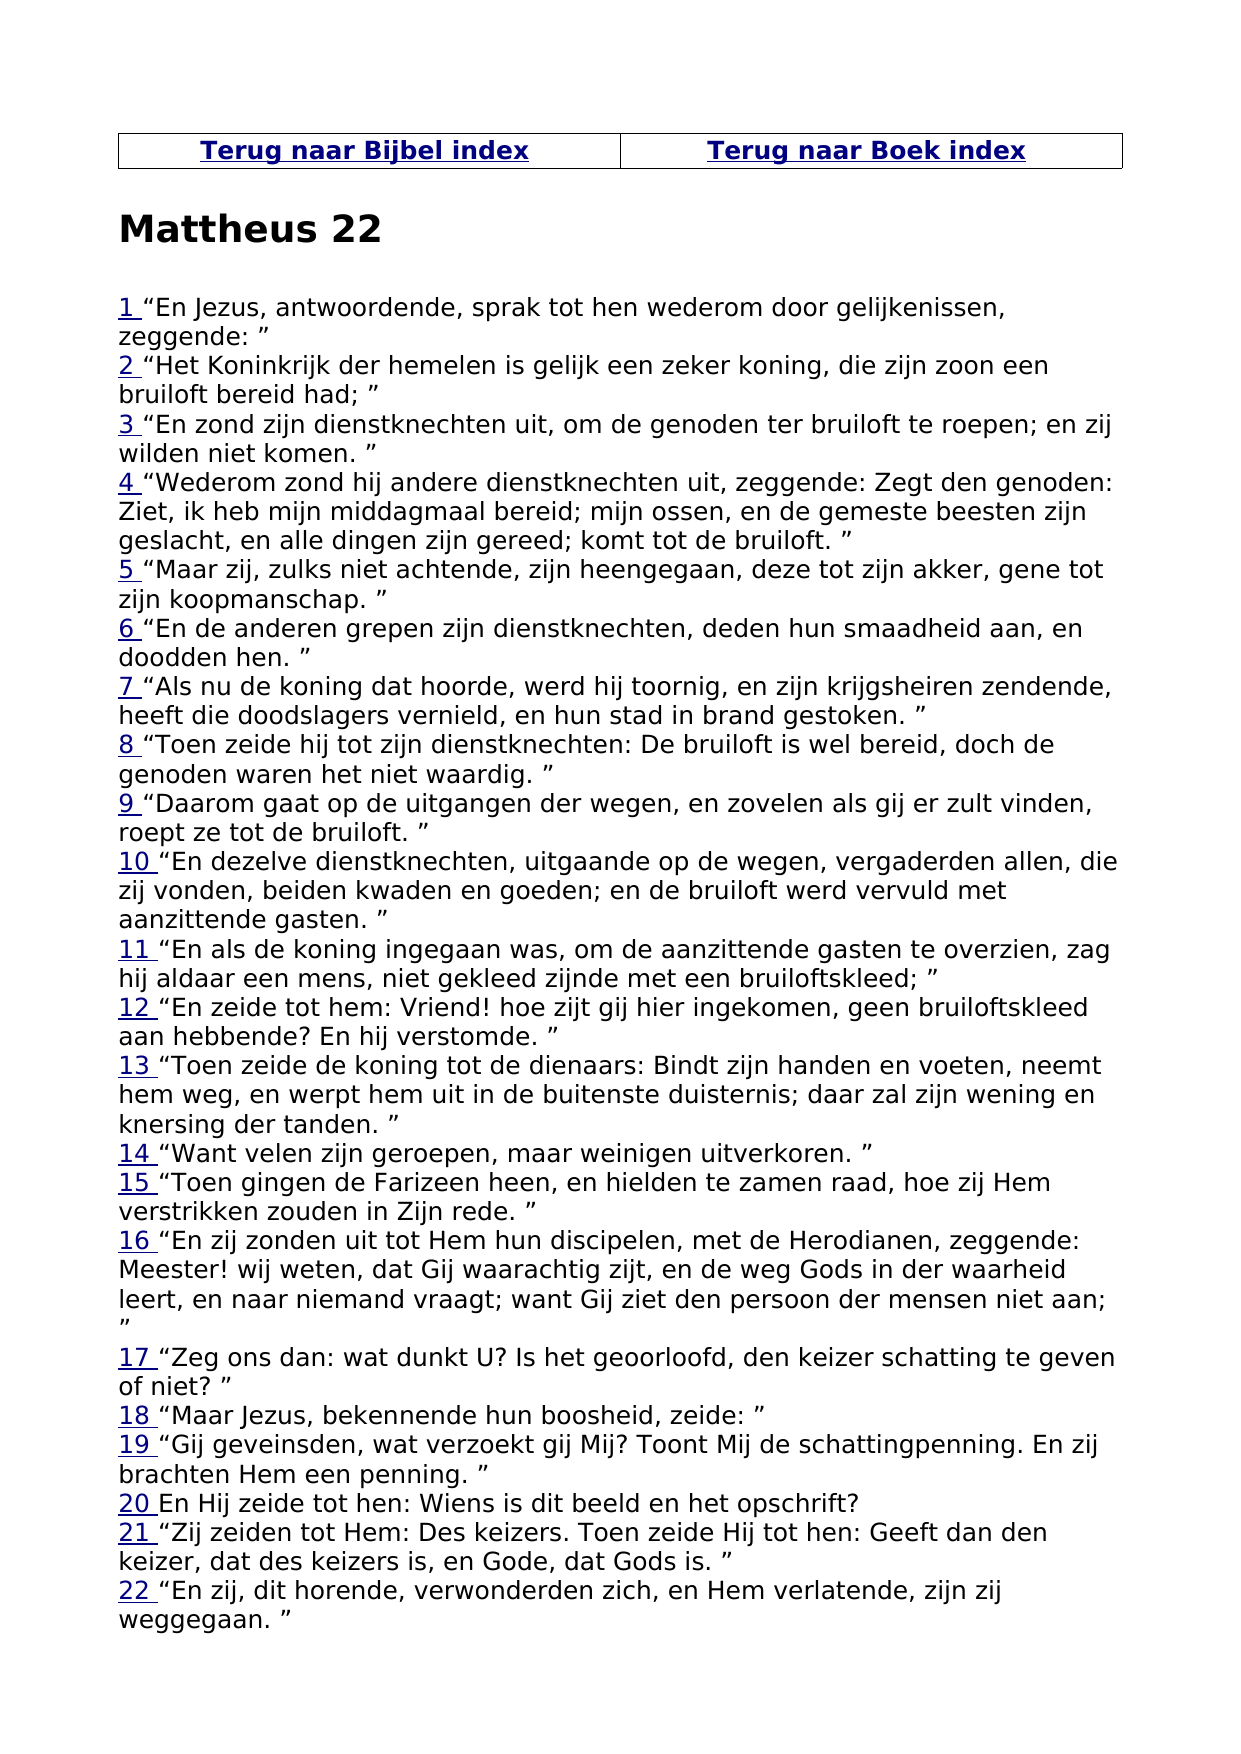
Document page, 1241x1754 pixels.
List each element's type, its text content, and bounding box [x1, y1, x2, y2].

table_header Terug naar Boek index [621, 134, 1122, 168]
table_header Terug naar Bijbel index [119, 134, 620, 168]
subtitle Mattheus 22 [118, 208, 1122, 252]
text 1 “En Jezus, antwoordende, sprak tot hen wederom door gelijkenissen, zeggende: ” 2 “Het Koninkrijk der hemelen is gelijk een zeker koning, die zijn zoon een bruiloft bereid had; ” 3 “En zond zijn dienstknechten uit, om de genoden ter bruiloft te roepen; en zij wilden niet komen. ” 4 “Wederom zond hij andere dienstknechten uit, zeggende: Zegt den genoden: Ziet, ik heb mijn middagmaal bereid; mijn ossen, en de gemeste beesten zijn geslacht, en alle dingen zijn gereed; komt tot de bruiloft. ” 5 “Maar zij, zulks niet achtende, zijn heengegaan, deze tot zijn akker, gene tot zijn koopmanschap. ” 6 “En de anderen grepen zijn dienstknechten, deden hun smaadheid aan, en doodden hen. ” 7 “Als nu de koning dat hoorde, werd hij toornig, en zijn krijgsheiren zendende, heeft die doodslagers vernield, en hun stad in brand gestoken. ” 8 “Toen zeide hij tot zijn dienstknechten: De bruiloft is wel bereid, doch de genoden waren het niet waardig. ” 9 “Daarom gaat op de uitgangen der wegen, en zovelen als gij er zult vinden, roept ze tot de bruiloft. ” 10 “En dezelve dienstknechten, uitgaande op de wegen, vergaderden allen, die zij vonden, beiden kwaden en goeden; en de bruiloft werd vervuld met aanzittende gasten. ” 11 “En als de koning ingegaan was, om de aanzittende gasten te overzien, zag hij aldaar een mens, niet gekleed zijnde met een bruiloftskleed; ” 12 “En zeide tot hem: Vriend! hoe zijt gij hier ingekomen, geen bruiloftskleed aan hebbende? En hij verstomde. ” 13 “Toen zeide de koning tot de dienaars: Bindt zijn handen en voeten, neemt hem weg, en werpt hem uit in de buitenste duisternis; daar zal zijn wening en knersing der tanden. ” 14 “Want velen zijn geroepen, maar weinigen uitverkoren. ” 15 “Toen gingen de Farizeen heen, en hielden te zamen raad, hoe zij Hem verstrikken zouden in Zijn rede. ” 16 “En zij zonden uit tot Hem hun discipelen, met de Herodianen, zeggende: Meester! wij weten, dat Gij waarachtig zijt, en de weg Gods in der waarheid leert, en naar niemand vraagt; want Gij ziet den persoon der mensen niet aan; ” 17 “Zeg ons dan: wat dunkt U? Is het geoorloofd, den keizer schatting te geven of niet? ” 18 “Maar Jezus, bekennende hun boosheid, zeide: ” 19 “Gij geveinsden, wat verzoekt gij Mij? Toont Mij de schattingpenning. En zij brachten Hem een penning. ” 20 En Hij zeide tot hen: Wiens is dit beeld en het opschrift? 21 “Zij zeiden tot Hem: Des keizers. Toen zeide Hij tot hen: Geeft dan den keizer, dat des keizers is, en Gode, dat Gods is. ” 22 “En zij, dit horende, verwonderden zich, en Hem verlatende, zijn zij weggegaan. ” [118, 264, 1122, 1635]
